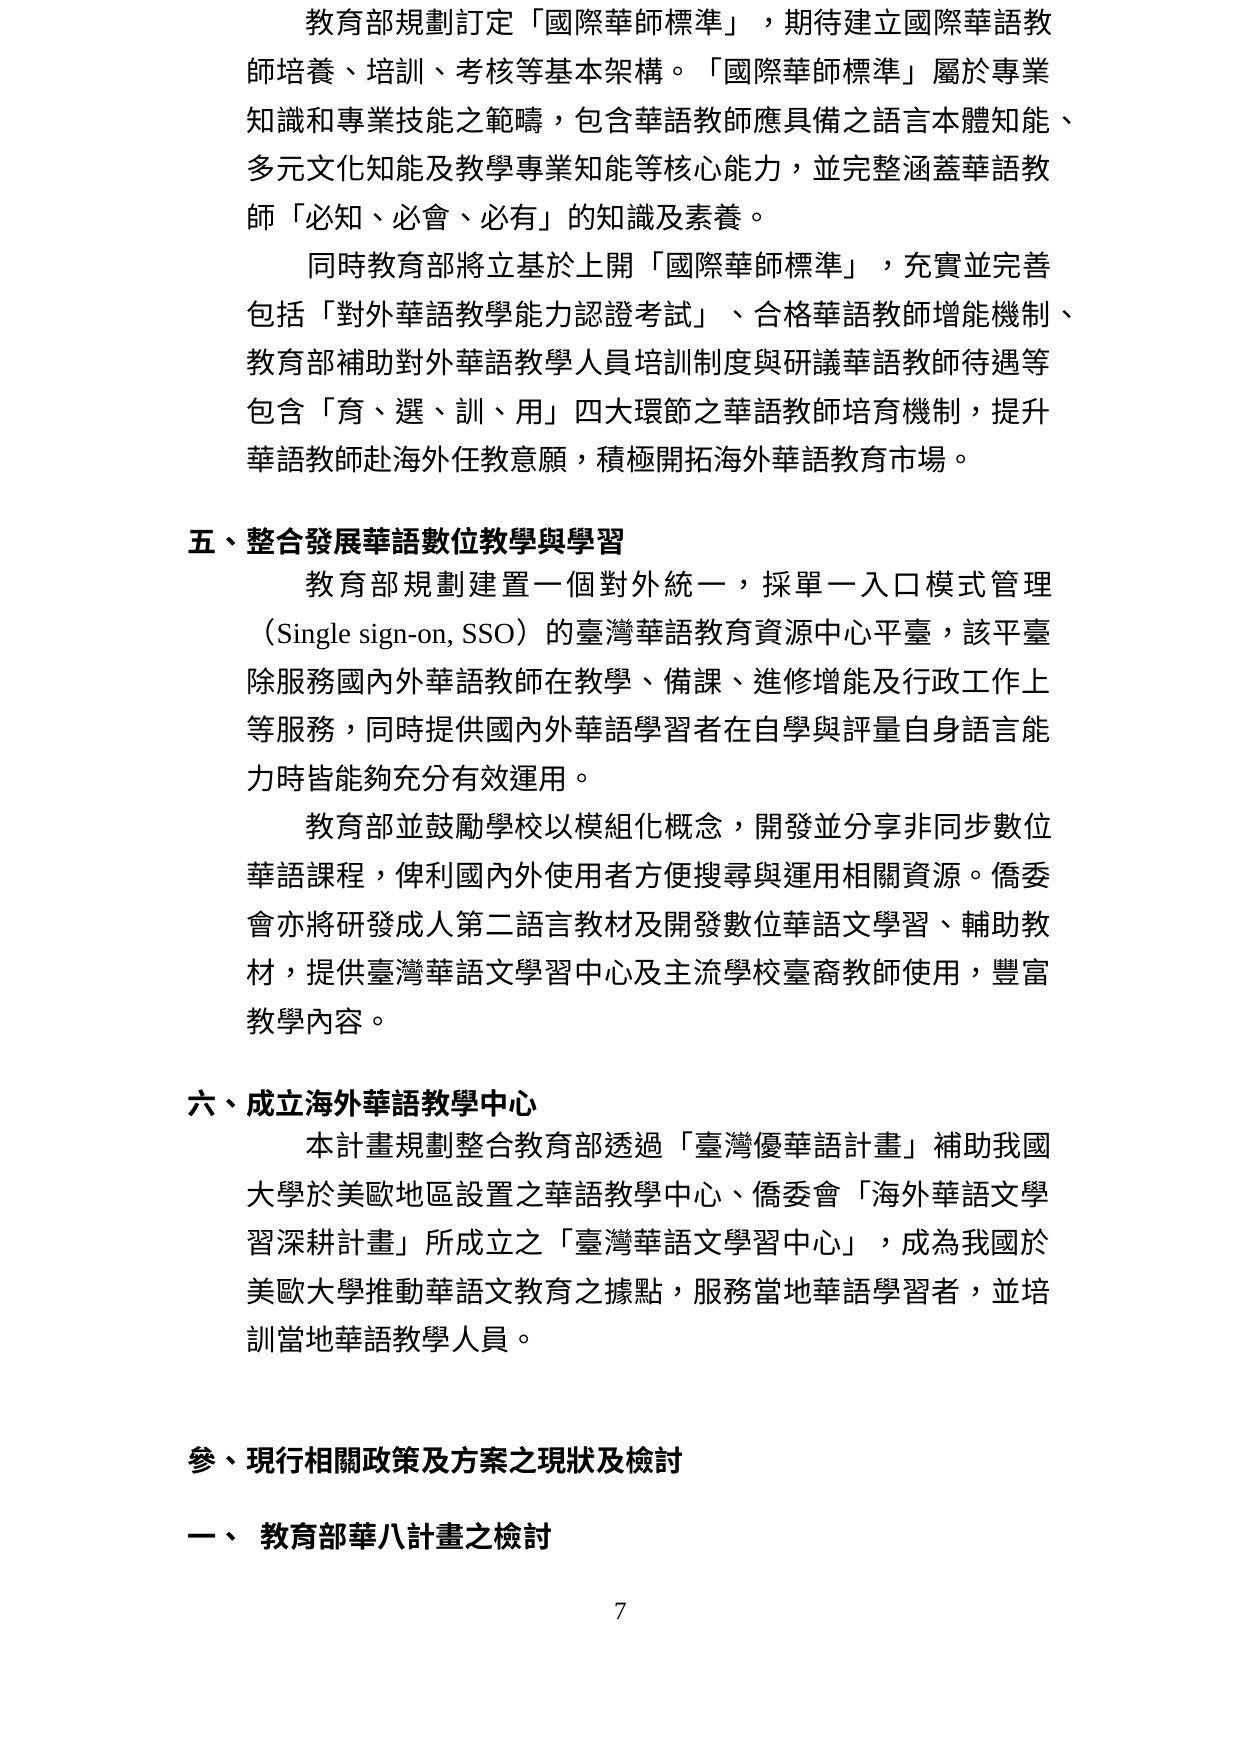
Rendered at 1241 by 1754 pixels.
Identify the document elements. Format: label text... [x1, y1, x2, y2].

text 教育部並鼓勵學校以模組化概念，開發並分享非同步數位華語課程，俾利國內外使用者方便搜尋與運用相關資源。僑委會亦將研發成人第二語言教材及開發數位華語文學習、輔助教材，提供臺灣華語文學習中心及主流學校臺裔教師使用，豐富教學內容。 [247, 804, 1053, 1040]
text 六、成立海外華語教學中心 [187, 1080, 1053, 1122]
text 一、 教育部華八計畫之檢討 [187, 1513, 1053, 1555]
text 同時教育部將立基於上開「國際華師標準」，充實並完善包括「對外華語教學能力認證考試」、合格華語教師增能機制、教育部補助對外華語教學人員培訓制度與研議華語教師待遇等包含「育、選、訓、用」四大環節之華語教師培育機制，提升華語教師赴海外任教意願，積極開拓海外華語教育市場。 [247, 243, 1053, 479]
text 本計畫規劃整合教育部透過「臺灣優華語計畫」補助我國大學於美歐地區設置之華語教學中心、僑委會「海外華語文學習深耕計畫」所成立之「臺灣華語文學習中心」，成為我國於美歐大學推動華語文教育之據點，服務當地華語學習者，並培訓當地華語教學人員。 [247, 1122, 1053, 1359]
text 教育部規劃訂定「國際華師標準」，期待建立國際華語教師培養、培訓、考核等基本架構。「國際華師標準」屬於專業知識和專業技能之範疇，包含華語教師應具備之語言本體知能、多元文化知能及教學專業知能等核心能力，並完整涵蓋華語教師「必知、必會、必有」的知識及素養。 [247, 0, 1053, 236]
text 五、整合發展華語數位教學與學習 [187, 519, 1053, 561]
text 教育部規劃建置一個對外統一，採單一入口模式管理（Single sign-on, SSO）的臺灣華語教育資源中心平臺，該平臺除服務國內外華語教師在教學、備課、進修增能及行政工作上等服務，同時提供國內外華語學習者在自學與評量自身語言能力時皆能夠充分有效運用。 [247, 561, 1053, 798]
text 參、現行相關政策及方案之現狀及檢討 [187, 1437, 1053, 1479]
